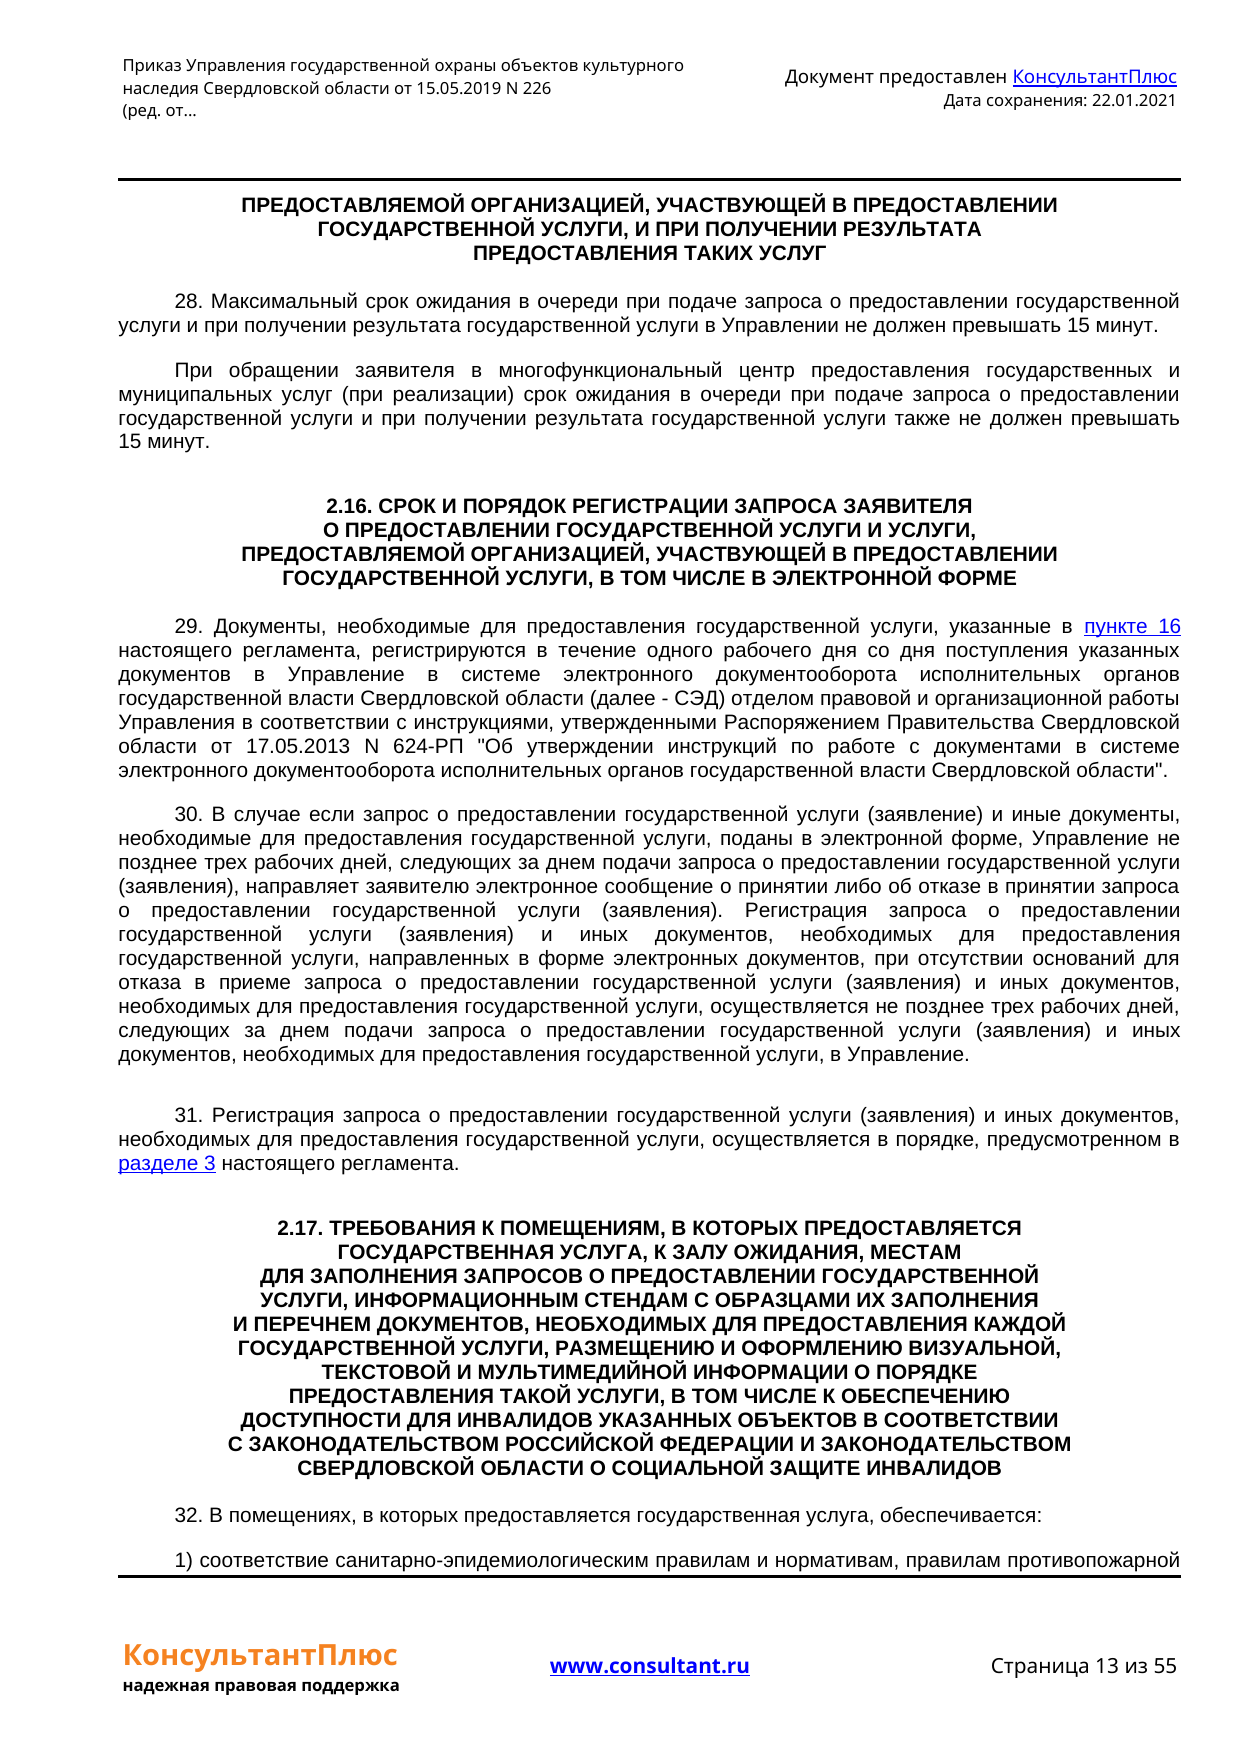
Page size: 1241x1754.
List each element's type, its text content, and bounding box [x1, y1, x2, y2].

title ТЕКСТОВОЙ И МУЛЬТИМЕДИЙНОЙ ИНФОРМАЦИИ О ПОРЯДКЕ [118, 1359, 1181, 1383]
title ПРЕДОСТАВЛЕНИЯ ТАКОЙ УСЛУГИ, В ТОМ ЧИСЛЕ К ОБЕСПЕЧЕНИЮ [118, 1383, 1181, 1407]
title С ЗАКОНОДАТЕЛЬСТВОМ РОССИЙСКОЙ ФЕДЕРАЦИИ И ЗАКОНОДАТЕЛЬСТВОМ [118, 1431, 1181, 1455]
text 30. В случае если запрос о предоставлении государственной услуги (заявление) и иные документы, необходимые для предоставления государственной услуги, поданы в электронной форме, Управление не позднее трех рабочих дней, следующих за днем подачи запроса о предоставлении государственной услуги (заявления), направляет заявителю электронное сообщение о принятии либо об отказе в принятии запроса о предоставлении государственной услуги (заявления). Регистрация запроса о предоставлении государственной услуги (заявления) и иных документов, необходимых для предоставления государственной услуги, направленных в форме электронных документов, при отсутствии оснований для отказа в приеме запроса о предоставлении государственной услуги (заявления) и иных документов, необходимых для предоставления государственной услуги, осуществляется не позднее трех рабочих дней, следующих за днем подачи запроса о предоставлении государственной услуги (заявления) и иных документов, необходимых для предоставления государственной услуги, в Управление. [118, 802, 1181, 1066]
title ГОСУДАРСТВЕННАЯ УСЛУГА, К ЗАЛУ ОЖИДАНИЯ, МЕСТАМ [118, 1240, 1181, 1264]
title ПРЕДОСТАВЛЕНИЯ ТАКИХ УСЛУГ [118, 241, 1181, 265]
title ПРЕДОСТАВЛЯЕМОЙ ОРГАНИЗАЦИЕЙ, УЧАСТВУЮЩЕЙ В ПРЕДОСТАВЛЕНИИ [118, 193, 1181, 217]
text При обращении заявителя в многофункциональный центр предоставления государственных и муниципальных услуг (при реализации) срок ожидания в очереди при подаче запроса о предоставлении государственной услуги и при получении результата государственной услуги также не должен превышать 15 минут. [118, 357, 1181, 453]
title ГОСУДАРСТВЕННОЙ УСЛУГИ, В ТОМ ЧИСЛЕ В ЭЛЕКТРОННОЙ ФОРМЕ [118, 566, 1181, 590]
text 1) соответствие санитарно-эпидемиологическим правилам и нормативам, правилам противопожарной [118, 1548, 1181, 1572]
title УСЛУГИ, ИНФОРМАЦИОННЫМ СТЕНДАМ С ОБРАЗЦАМИ ИХ ЗАПОЛНЕНИЯ [118, 1288, 1181, 1312]
text 32. В помещениях, в которых предоставляется государственная услуга, обеспечивается: [118, 1503, 1181, 1527]
title О ПРЕДОСТАВЛЕНИИ ГОСУДАРСТВЕННОЙ УСЛУГИ И УСЛУГИ, [118, 518, 1181, 542]
text 31. Регистрация запроса о предоставлении государственной услуги (заявления) и иных документов, необходимых для предоставления государственной услуги, осуществляется в порядке, предусмотренном в разделе 3 настоящего регламента. [118, 1103, 1181, 1175]
text 29. Документы, необходимые для предоставления государственной услуги, указанные в пункте 16 настоящего регламента, регистрируются в течение одного рабочего дня со дня поступления указанных документов в Управление в системе электронного документооборота исполнительных органов государственной власти Свердловской области (далее - СЭД) отделом правовой и организационной работы Управления в соответствии с инструкциями, утвержденными Распоряжением Правительства Свердловской области от 17.05.2013 N 624-РП "Об утверждении инструкций по работе с документами в системе электронного документооборота исполнительных органов государственной власти Свердловской области". [118, 614, 1181, 781]
title ДОСТУПНОСТИ ДЛЯ ИНВАЛИДОВ УКАЗАННЫХ ОБЪЕКТОВ В СООТВЕТСТВИИ [118, 1407, 1181, 1431]
title ДЛЯ ЗАПОЛНЕНИЯ ЗАПРОСОВ О ПРЕДОСТАВЛЕНИИ ГОСУДАРСТВЕННОЙ [118, 1264, 1181, 1288]
title ПРЕДОСТАВЛЯЕМОЙ ОРГАНИЗАЦИЕЙ, УЧАСТВУЮЩЕЙ В ПРЕДОСТАВЛЕНИИ [118, 542, 1181, 566]
title И ПЕРЕЧНЕМ ДОКУМЕНТОВ, НЕОБХОДИМЫХ ДЛЯ ПРЕДОСТАВЛЕНИЯ КАЖДОЙ [118, 1312, 1181, 1336]
title ГОСУДАРСТВЕННОЙ УСЛУГИ, И ПРИ ПОЛУЧЕНИИ РЕЗУЛЬТАТА [118, 217, 1181, 241]
title 2.17. ТРЕБОВАНИЯ К ПОМЕЩЕНИЯМ, В КОТОРЫХ ПРЕДОСТАВЛЯЕТСЯ [118, 1216, 1181, 1240]
title ГОСУДАРСТВЕННОЙ УСЛУГИ, РАЗМЕЩЕНИЮ И ОФОРМЛЕНИЮ ВИЗУАЛЬНОЙ, [118, 1336, 1181, 1359]
title 2.16. СРОК И ПОРЯДОК РЕГИСТРАЦИИ ЗАПРОСА ЗАЯВИТЕЛЯ [118, 494, 1181, 518]
text 28. Максимальный срок ожидания в очереди при подаче запроса о предоставлении государственной услуги и при получении результата государственной услуги в Управлении не должен превышать 15 минут. [118, 289, 1181, 337]
title СВЕРДЛОВСКОЙ ОБЛАСТИ О СОЦИАЛЬНОЙ ЗАЩИТЕ ИНВАЛИДОВ [118, 1455, 1181, 1479]
